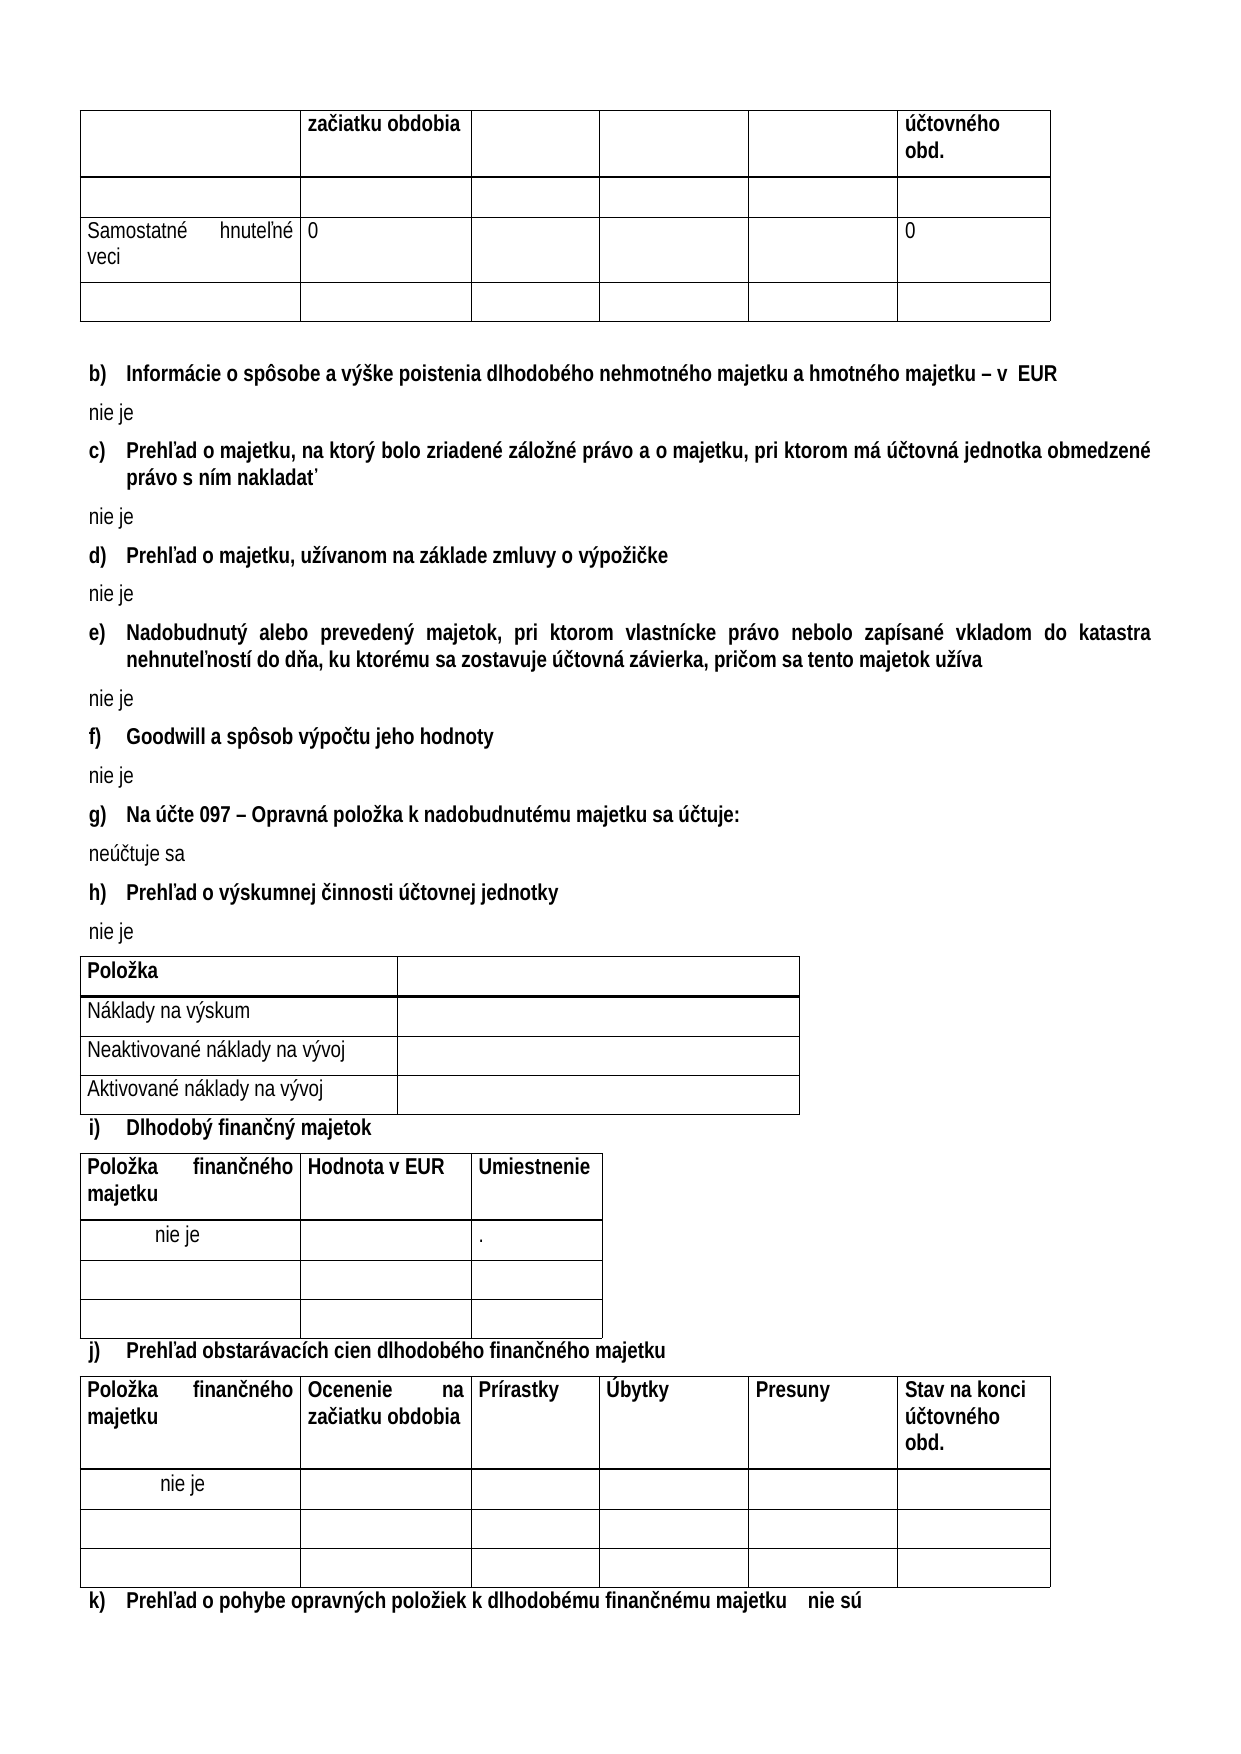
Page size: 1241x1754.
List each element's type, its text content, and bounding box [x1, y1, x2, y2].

table_cell [301, 1470, 471, 1509]
table_header začiatku obdobia [301, 111, 471, 176]
table_cell [81, 1510, 300, 1548]
table_cell [472, 1261, 602, 1298]
table_cell . [472, 1221, 602, 1259]
table_cell 0 [301, 218, 471, 282]
table_header Umiestnenie [472, 1154, 602, 1218]
text nie je [89, 684, 1152, 711]
table_header Hodnota v EUR [301, 1154, 471, 1218]
list Prehľad obstarávacích cien dlhodobého finančného majetku [89, 1337, 1152, 1364]
table_cell [898, 178, 1050, 217]
table_header Úbytky [600, 1377, 748, 1468]
list Prehľad o majetku, užívanom na základe zmluvy o výpožičke [89, 542, 1152, 568]
table_header Presuny [749, 1377, 897, 1468]
table_cell [749, 1470, 897, 1509]
text nie je [89, 918, 1152, 944]
table_cell [301, 1300, 471, 1337]
table_cell [749, 218, 897, 282]
table_header Prírastky [472, 1377, 599, 1468]
table_cell [398, 1037, 799, 1075]
table_cell Aktivované náklady na vývoj [81, 1076, 397, 1114]
table_cell [398, 1076, 799, 1114]
list Prehľad o majetku, na ktorý bolo zriadené záložné právo a o majetku, pri ktorom má účtovná jednotka obmedzené právo s ním nakladať [89, 437, 1152, 490]
list Nadobudnutý alebo prevedený majetok, pri ktorom vlastnícke právo nebolo zapísané vkladom do katastra nehnuteľností do dňa, ku ktorému sa zostavuje účtovná závierka, pričom sa tento majetok užíva [89, 619, 1152, 672]
table_header [81, 111, 300, 176]
list Goodwill a spôsob výpočtu jeho hodnoty [89, 723, 1152, 750]
table_cell [301, 1261, 471, 1298]
table_cell [472, 283, 599, 321]
table_cell [472, 218, 599, 282]
table_header Položka finančného majetku [81, 1154, 300, 1218]
table_header [398, 957, 799, 995]
table_cell [81, 1300, 300, 1337]
table_header [472, 111, 599, 176]
table_cell [749, 283, 897, 321]
table_cell [81, 1261, 300, 1298]
text nie je [89, 503, 1152, 529]
list Prehľad o pohybe opravných položiek k dlhodobému finančnému majetku nie sú [89, 1587, 1152, 1613]
table_cell [749, 1549, 897, 1587]
list Na účte 097 – Opravná položka k nadobudnutému majetku sa účtuje: [89, 801, 1152, 827]
table_cell [301, 283, 471, 321]
table_header účtovného obd. [898, 111, 1050, 176]
table_cell 0 [898, 218, 1050, 282]
table_cell [600, 283, 748, 321]
table_cell [472, 1510, 599, 1548]
text nie je [89, 399, 1152, 425]
table_cell [749, 1510, 897, 1548]
table_cell [600, 1549, 748, 1587]
table_cell nie je [81, 1221, 300, 1259]
table_cell [600, 1470, 748, 1509]
table_cell [301, 1221, 471, 1259]
table_cell [749, 178, 897, 217]
table_cell nie je [81, 1470, 300, 1509]
table_header Položka finančného majetku [81, 1377, 300, 1468]
table_cell [301, 1510, 471, 1548]
table_cell [472, 1300, 602, 1337]
table_header Stav na konci účtovného obd. [898, 1377, 1050, 1468]
table_cell [600, 1510, 748, 1548]
table_cell [898, 283, 1050, 321]
text nie je [89, 580, 1152, 607]
table_cell [472, 178, 599, 217]
table_cell Neaktivované náklady na vývoj [81, 1037, 397, 1075]
table_cell [301, 178, 471, 217]
table_cell [81, 283, 300, 321]
table_cell [600, 178, 748, 217]
table_cell [398, 998, 799, 1036]
table_cell [898, 1549, 1050, 1587]
text nie je [89, 762, 1152, 788]
table_cell [898, 1510, 1050, 1548]
table_cell [81, 178, 300, 217]
table_header [749, 111, 897, 176]
list Informácie o spôsobe a výške poistenia dlhodobého nehmotného majetku a hmotného majetku – v EUR [89, 360, 1152, 386]
table_header Položka [81, 957, 397, 995]
list Prehľad o výskumnej činnosti účtovnej jednotky [89, 879, 1152, 905]
table_cell [898, 1470, 1050, 1509]
table_cell [301, 1549, 471, 1587]
table_cell [472, 1549, 599, 1587]
table_cell Samostatné hnuteľné veci [81, 218, 300, 282]
table_cell [600, 218, 748, 282]
table_header Ocenenie na začiatku obdobia [301, 1377, 471, 1468]
table_cell [472, 1470, 599, 1509]
text neúčtuje sa [89, 840, 1152, 866]
table_cell [81, 1549, 300, 1587]
table_header [600, 111, 748, 176]
table_cell Náklady na výskum [81, 998, 397, 1036]
list Dlhodobý finančný majetok [89, 1114, 1152, 1141]
